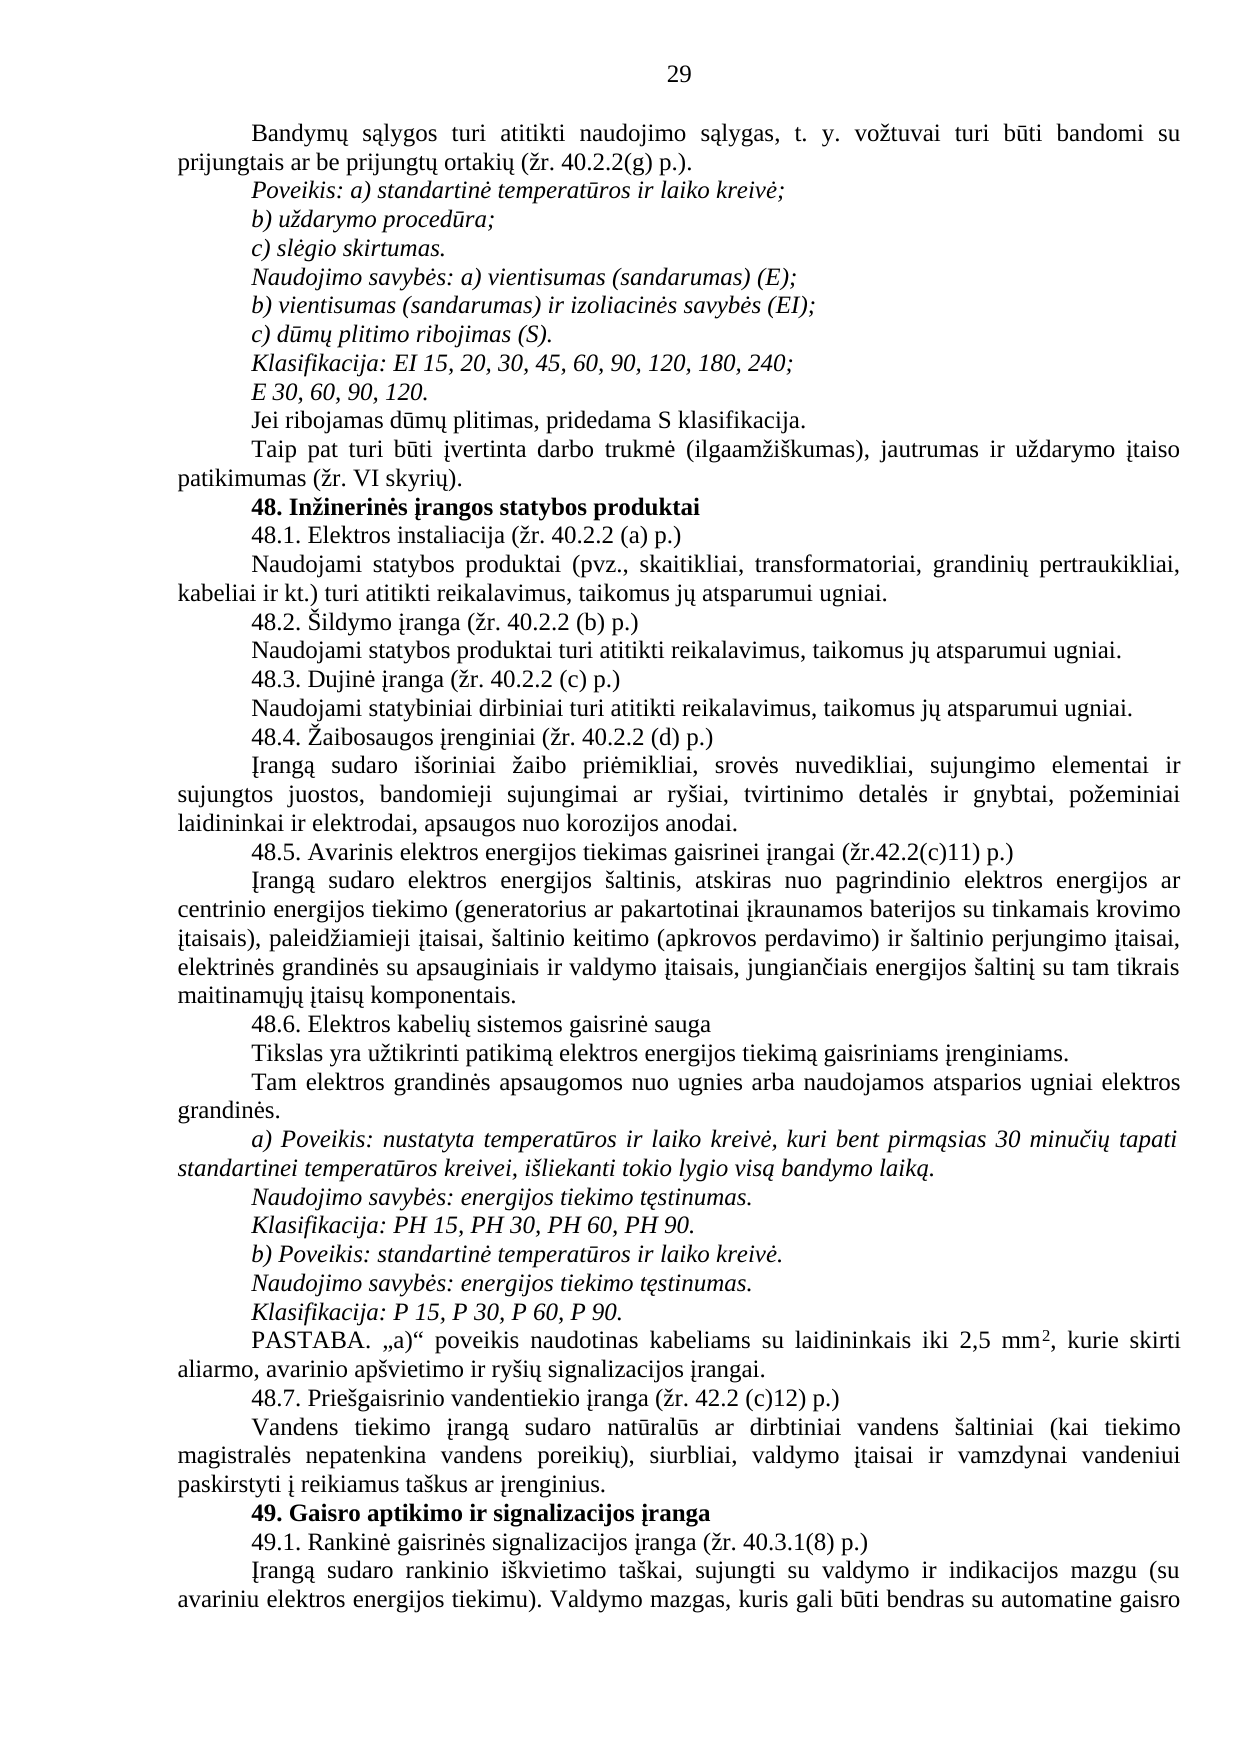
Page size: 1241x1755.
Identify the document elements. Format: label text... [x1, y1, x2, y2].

text Klasifikacija: PH 15, PH 30, PH 60, PH 90. [177, 1211, 1181, 1239]
text 48.4. Žaibosaugos įrenginiai (žr. 40.2.2 (d) p.) [177, 722, 1181, 751]
text b) Poveikis: standartinė temperatūros ir laiko kreivė. [177, 1239, 1181, 1268]
text 49. Gaisro aptikimo ir signalizacijos įranga [177, 1498, 1181, 1527]
text b) uždarymo procedūra; [177, 204, 1181, 233]
text Naudojimo savybės: energijos tiekimo tęstinumas. [177, 1182, 1181, 1211]
text Vandens tiekimo įrangą sudaro natūralūs ar dirbtiniai vandens šaltiniai (kai tiekimo magistralės nepatenkina vandens poreikių), siurbliai, valdymo įtaisai ir vamzdynai vandeniui paskirstyti į reikiamus taškus ar įrenginius. [177, 1412, 1181, 1498]
text Naudojimo savybės: energijos tiekimo tęstinumas. [177, 1268, 1181, 1297]
text 48.7. Priešgaisrinio vandentiekio įranga (žr. 42.2 (c)12) p.) [177, 1383, 1181, 1412]
text Klasifikacija: EI 15, 20, 30, 45, 60, 90, 120, 180, 240; [177, 348, 1181, 377]
text Klasifikacija: P 15, P 30, P 60, P 90. [177, 1297, 1181, 1326]
text Tikslas yra užtikrinti patikimą elektros energijos tiekimą gaisriniams įrenginiams. [177, 1038, 1181, 1067]
text Naudojimo savybės: a) vientisumas (sandarumas) (E); [177, 262, 1181, 291]
text a) Poveikis: nustatyta temperatūros ir laiko kreivė, kuri bent pirmąsias 30 minučių tapati standartinei temperatūros kreivei, išliekanti tokio lygio visą bandymo laiką. [177, 1124, 1181, 1182]
text Naudojami statybos produktai turi atitikti reikalavimus, taikomus jų atsparumui ugniai. [177, 636, 1181, 664]
text 48.5. Avarinis elektros energijos tiekimas gaisrinei įrangai (žr.42.2(c)11) p.) [177, 837, 1181, 866]
text Tam elektros grandinės apsaugomos nuo ugnies arba naudojamos atsparios ugniai elektros grandinės. [177, 1067, 1181, 1124]
text Jei ribojamas dūmų plitimas, pridedama S klasifikacija. [177, 406, 1181, 434]
text 48.2. Šildymo įranga (žr. 40.2.2 (b) p.) [177, 607, 1181, 636]
text Įrangą sudaro elektros energijos šaltinis, atskiras nuo pagrindinio elektros energijos ar centrinio energijos tiekimo (generatorius ar pakartotinai įkraunamos baterijos su tinkamais krovimo įtaisais), paleidžiamieji įtaisai, šaltinio keitimo (apkrovos perdavimo) ir šaltinio perjungimo įtaisai, elektrinės grandinės su apsauginiais ir valdymo įtaisais, jungiančiais energijos šaltinį su tam tikrais maitinamųjų įtaisų komponentais. [177, 866, 1181, 1009]
text Poveikis: a) standartinė temperatūros ir laiko kreivė; [177, 176, 1181, 204]
text 49.1. Rankinė gaisrinės signalizacijos įranga (žr. 40.3.1(8) p.) [177, 1527, 1181, 1556]
text Pastaba. „a)“ poveikis naudotinas kabeliams su laidininkais iki 2,5 mm2, kurie skirti aliarmo, avarinio apšvietimo ir ryšių signalizacijos įrangai. [177, 1326, 1181, 1383]
text Naudojami statybiniai dirbiniai turi atitikti reikalavimus, taikomus jų atsparumui ugniai. [177, 693, 1181, 722]
text c) slėgio skirtumas. [177, 233, 1181, 262]
text E 30, 60, 90, 120. [177, 377, 1181, 406]
text c) dūmų plitimo ribojimas (S). [177, 319, 1181, 348]
text 48.3. Dujinė įranga (žr. 40.2.2 (c) p.) [177, 664, 1181, 693]
text b) vientisumas (sandarumas) ir izoliacinės savybės (EI); [177, 291, 1181, 319]
text Įrangą sudaro rankinio iškvietimo taškai, sujungti su valdymo ir indikacijos mazgu (su avariniu elektros energijos tiekimu). Valdymo mazgas, kuris gali būti bendras su automatine gaisro [177, 1556, 1181, 1613]
text Taip pat turi būti įvertinta darbo trukmė (ilgaamžiškumas), jautrumas ir uždarymo įtaiso patikimumas (žr. VI skyrių). [177, 434, 1181, 492]
text Bandymų sąlygos turi atitikti naudojimo sąlygas, t. y. vožtuvai turi būti bandomi su prijungtais ar be prijungtų ortakių (žr. 40.2.2(g) p.). [177, 118, 1181, 176]
text 48.6. Elektros kabelių sistemos gaisrinė sauga [177, 1009, 1181, 1038]
text Naudojami statybos produktai (pvz., skaitikliai, transformatoriai, grandinių pertraukikliai, kabeliai ir kt.) turi atitikti reikalavimus, taikomus jų atsparumui ugniai. [177, 549, 1181, 607]
text 48.1. Elektros instaliacija (žr. 40.2.2 (a) p.) [177, 521, 1181, 549]
text 48. Inžinerinės įrangos statybos produktai [177, 492, 1181, 521]
text Įrangą sudaro išoriniai žaibo priėmikliai, srovės nuvedikliai, sujungimo elementai ir sujungtos juostos, bandomieji sujungimai ar ryšiai, tvirtinimo detalės ir gnybtai, požeminiai laidininkai ir elektrodai, apsaugos nuo korozijos anodai. [177, 751, 1181, 837]
